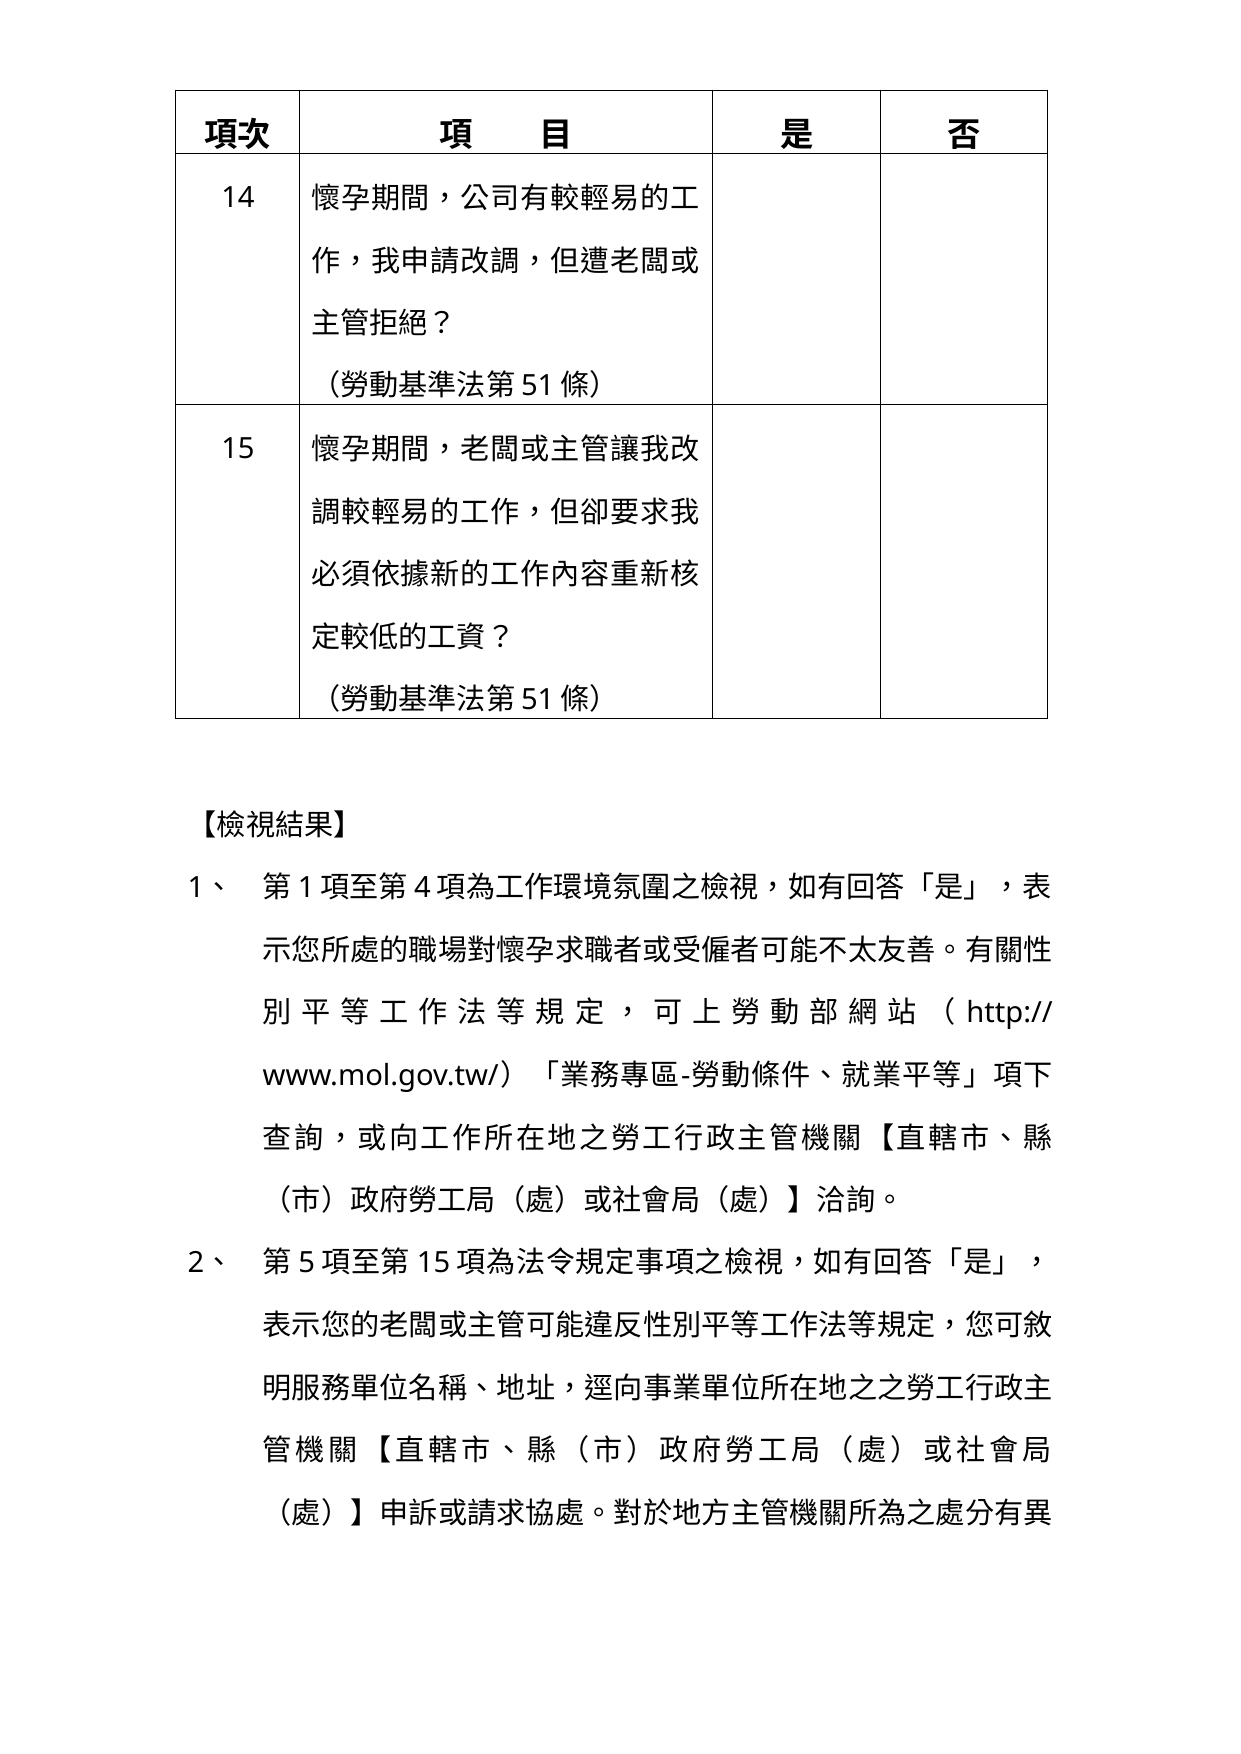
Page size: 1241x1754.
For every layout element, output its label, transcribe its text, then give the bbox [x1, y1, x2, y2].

table_cell [713, 154, 880, 404]
table_header 項 目 [300, 91, 712, 153]
text 【檢視結果】 [187, 781, 1053, 844]
table_cell 14 [176, 154, 299, 404]
table_header 否 [881, 91, 1047, 153]
table_cell [881, 154, 1047, 404]
table_cell [713, 405, 880, 718]
list 第5項至第15項為法令規定事項之檢視，如有回答「是」，表示您的老闆或主管可能違反性別平等工作法等規定，您可敘明服務單位名稱、地址，逕向事業單位所在地之之勞工行政主管機關【直轄市、縣（市）政府勞工局（處）或社會局（處）】申訴或請求協處。對於地方主管機關所為之處分有異 [187, 1219, 1053, 1531]
table_cell 懷孕期間，公司有較輕易的工作，我申請改調，但遭老闆或主管拒絕？ （勞動基準法第51條） [300, 154, 712, 404]
table_header 是 [713, 91, 880, 153]
table_cell 15 [176, 405, 299, 718]
table_header 項次 [176, 91, 299, 153]
list 第1項至第4項為工作環境氛圍之檢視，如有回答「是」，表示您所處的職場對懷孕求職者或受僱者可能不太友善。有關性別平等工作法等規定，可上勞動部網站（http://www.mol.gov.tw/）「業務專區-勞動條件、就業平等」項下查詢，或向工作所在地之勞工行政主管機關【直轄市、縣（市）政府勞工局（處）或社會局（處）】洽詢。 [187, 844, 1053, 1219]
table_cell [881, 405, 1047, 718]
table_cell 懷孕期間，老闆或主管讓我改調較輕易的工作，但卻要求我必須依據新的工作內容重新核定較低的工資？ （勞動基準法第51條） [300, 405, 712, 718]
